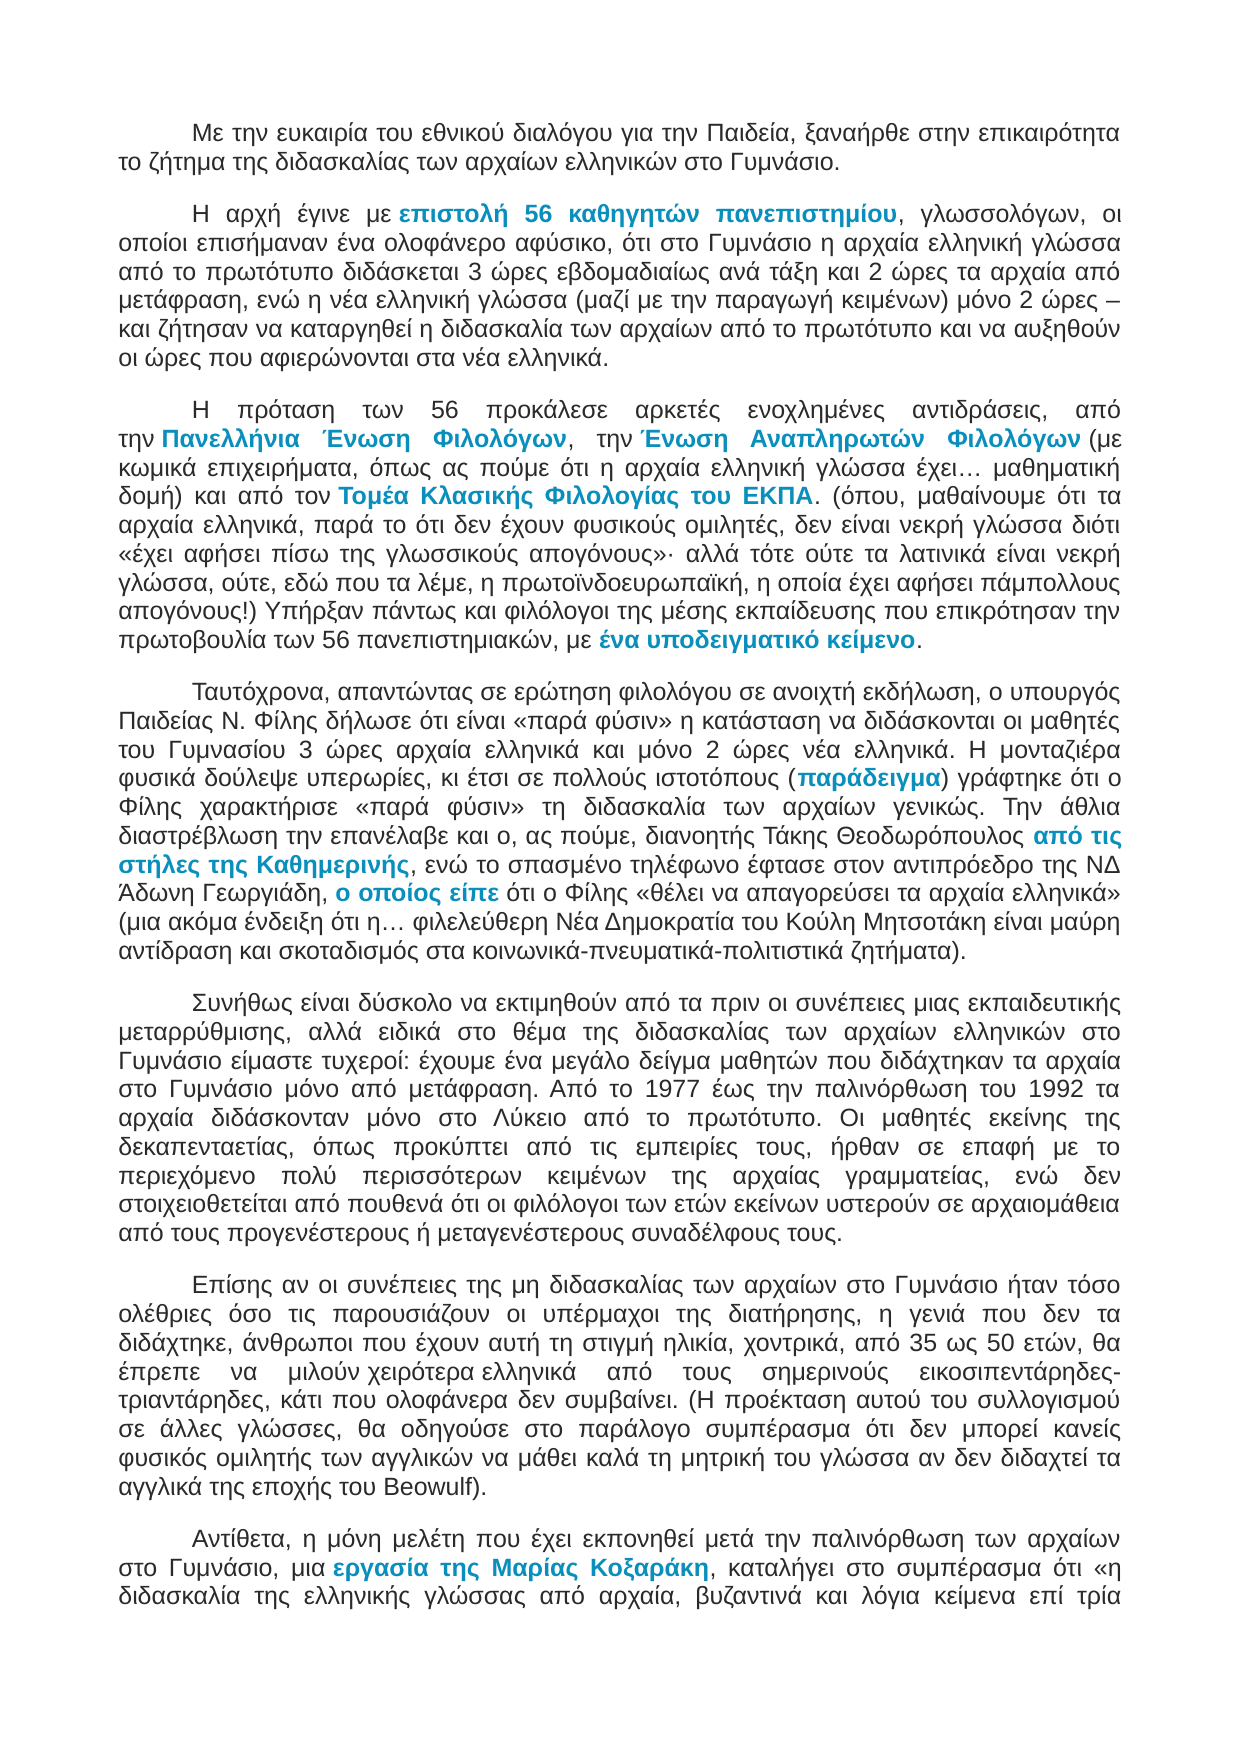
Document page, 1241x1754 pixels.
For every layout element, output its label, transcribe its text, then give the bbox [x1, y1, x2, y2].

text Επίσης αν οι συνέπειες της μη διδασκαλίας των αρχαίων στο Γυμνάσιο ήταν τόσο ολέθριες όσο τις παρουσιάζουν οι υπέρμαχοι της διατήρησης, η γενιά που δεν τα διδάχτηκε, άνθρωποι που έχουν αυτή τη στιγμή ηλικία, χοντρικά, από 35 ως 50 ετών, θα έπρεπε να μιλούν χειρότερα ελληνικά από τους σημερινούς εικοσιπεντάρηδες-τριαντάρηδες, κάτι που ολοφάνερα δεν συμβαίνει. (Η προέκταση αυτού του συλλογισμού σε άλλες γλώσσες, θα οδηγούσε στο παράλογο συμπέρασμα ότι δεν μπορεί κανείς φυσικός ομιλητής των αγγλικών να μάθει καλά τη μητρική του γλώσσα αν δεν διδαχτεί τα αγγλικά της εποχής του Beowulf). [118, 1270, 1122, 1500]
text Με την ευκαιρία του εθνικού διαλόγου για την Παιδεία, ξαναήρθε στην επικαιρότητα το ζήτημα της διδασκαλίας των αρχαίων ελληνικών στο Γυμνάσιο. [118, 118, 1122, 176]
text Ταυτόχρονα, απαντώντας σε ερώτηση φιλολόγου σε ανοιχτή εκδήλωση, ο υπουργός Παιδείας Ν. Φίλης δήλωσε ότι είναι «παρά φύσιν» η κατάσταση να διδάσκονται οι μαθητές του Γυμνασίου 3 ώρες αρχαία ελληνικά και μόνο 2 ώρες νέα ελληνικά. Η μονταζιέρα φυσικά δούλεψε υπερωρίες, κι έτσι σε πολλούς ιστοτόπους (παράδειγμα) γράφτηκε ότι ο Φίλης χαρακτήρισε «παρά φύσιν» τη διδασκαλία των αρχαίων γενικώς. Την άθλια διαστρέβλωση την επανέλαβε και ο, ας πούμε, διανοητής Τάκης Θεοδωρόπουλος από τις στήλες της Καθημερινής, ενώ το σπασμένο τηλέφωνο έφτασε στον αντιπρόεδρο της ΝΔ Άδωνη Γεωργιάδη, ο οποίος είπε ότι ο Φίλης «θέλει να απαγορεύσει τα αρχαία ελληνικά» (μια ακόμα ένδειξη ότι η… φιλελεύθερη Νέα Δημοκρατία του Κούλη Μητσοτάκη είναι μαύρη αντίδραση και σκοταδισμός στα κοινωνικά-πνευματικά-πολιτιστικά ζητήματα). [118, 677, 1122, 965]
text Αντίθετα, η μόνη μελέτη που έχει εκπονηθεί μετά την παλινόρθωση των αρχαίων στο Γυμνάσιο, μια εργασία της Μαρίας Κοξαράκη, καταλήγει στο συμπέρασμα ότι «η διδασκαλία της ελληνικής γλώσσας από αρχαία, βυζαντινά και λόγια κείμενα επί τρία [118, 1524, 1122, 1610]
text Συνήθως είναι δύσκολο να εκτιμηθούν από τα πριν οι συνέπειες μιας εκπαιδευτικής μεταρρύθμισης, αλλά ειδικά στο θέμα της διδασκαλίας των αρχαίων ελληνικών στο Γυμνάσιο είμαστε τυχεροί: έχουμε ένα μεγάλο δείγμα μαθητών που διδάχτηκαν τα αρχαία στο Γυμνάσιο μόνο από μετάφραση. Από το 1977 έως την παλινόρθωση του 1992 τα αρχαία διδάσκονταν μόνο στο Λύκειο από το πρωτότυπο. Οι μαθητές εκείνης της δεκαπενταετίας, όπως προκύπτει από τις εμπειρίες τους, ήρθαν σε επαφή με το περιεχόμενο πολύ περισσότερων κειμένων της αρχαίας γραμματείας, ενώ δεν στοιχειοθετείται από πουθενά ότι οι φιλόλογοι των ετών εκείνων υστερούν σε αρχαιομάθεια από τους προγενέστερους ή μεταγενέστερους συναδέλφους τους. [118, 988, 1122, 1247]
text Η αρχή έγινε με επιστολή 56 καθηγητών πανεπιστημίου, γλωσσολόγων, οι οποίοι επισήμαναν ένα ολοφάνερο αφύσικο, ότι στο Γυμνάσιο η αρχαία ελληνική γλώσσα από το πρωτότυπο διδάσκεται 3 ώρες εβδομαδιαίως ανά τάξη και 2 ώρες τα αρχαία από μετάφραση, ενώ η νέα ελληνική γλώσσα (μαζί με την παραγωγή κειμένων) μόνο 2 ώρες – και ζήτησαν να καταργηθεί η διδασκαλία των αρχαίων από το πρωτότυπο και να αυξηθούν οι ώρες που αφιερώνονται στα νέα ελληνικά. [118, 199, 1122, 372]
text Η πρόταση των 56 προκάλεσε αρκετές ενοχλημένες αντιδράσεις, από την Πανελλήνια Ένωση Φιλολόγων, την Ένωση Αναπληρωτών Φιλολόγων (με κωμικά επιχειρήματα, όπως ας πούμε ότι η αρχαία ελληνική γλώσσα έχει… μαθηματική δομή) και από τον Τομέα Κλασικής Φιλολογίας του ΕΚΠΑ. (όπου, μαθαίνουμε ότι τα αρχαία ελληνικά, παρά το ότι δεν έχουν φυσικούς ομιλητές, δεν είναι νεκρή γλώσσα διότι «έχει αφήσει πίσω της γλωσσικούς απογόνους»· αλλά τότε ούτε τα λατινικά είναι νεκρή γλώσσα, ούτε, εδώ που τα λέμε, η πρωτοϊνδοευρωπαϊκή, η οποία έχει αφήσει πάμπολλους απογόνους!) Υπήρξαν πάντως και φιλόλογοι της μέσης εκπαίδευσης που επικρότησαν την πρωτοβουλία των 56 πανεπιστημιακών, με ένα υποδειγματικό κείμενο. [118, 395, 1122, 654]
